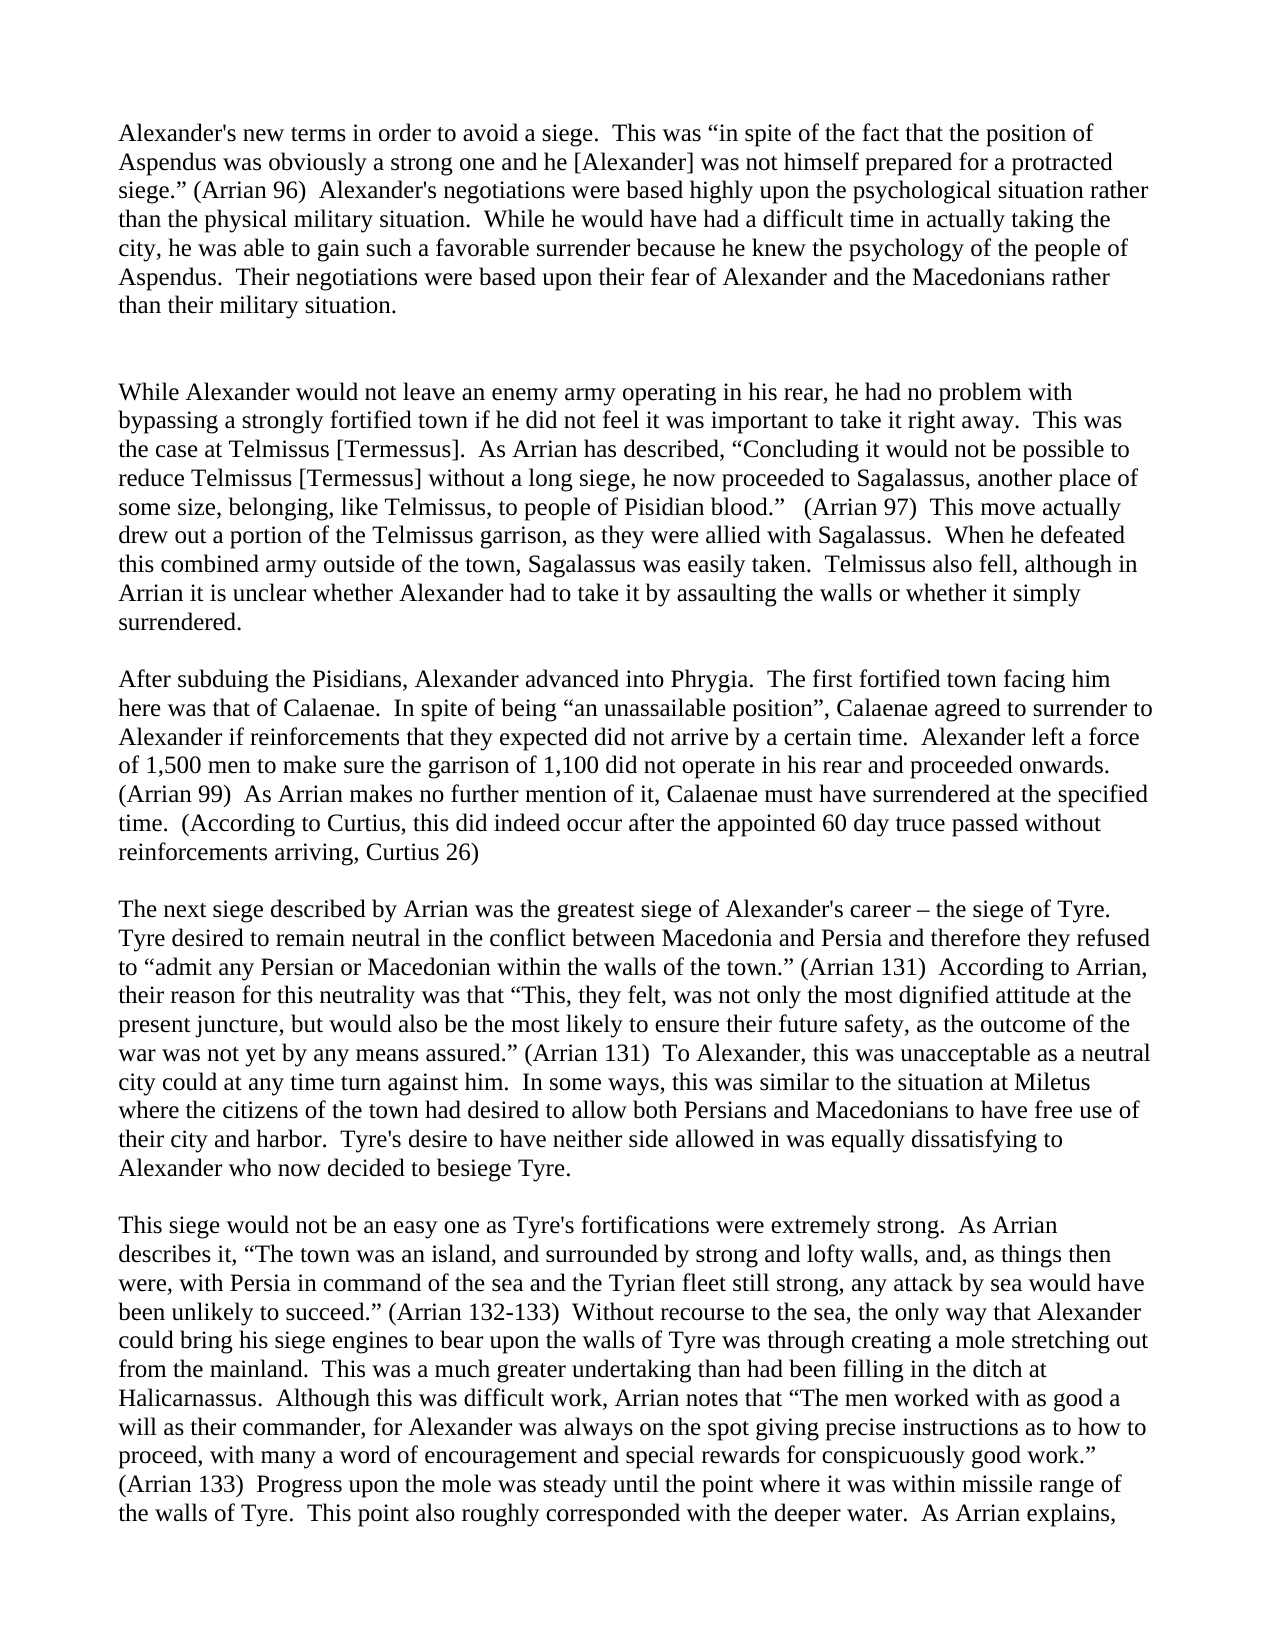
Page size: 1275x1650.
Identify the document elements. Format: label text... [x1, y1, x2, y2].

text The next siege described by Arrian was the greatest siege of Alexander's career – the siege of Tyre. Tyre desired to remain neutral in the conflict between Macedonia and Persia and therefore they refused to “admit any Persian or Macedonian within the walls of the town.” (Arrian 131) According to Arrian, their reason for this neutrality was that “This, they felt, was not only the most dignified attitude at the present juncture, but would also be the most likely to ensure their future safety, as the outcome of the war was not yet by any means assured.” (Arrian 131) To Alexander, this was unacceptable as a neutral city could at any time turn against him. In some ways, this was similar to the situation at Miletus where the citizens of the town had desired to allow both Persians and Macedonians to have free use of their city and harbor. Tyre's desire to have neither side allowed in was equally dissatisfying to Alexander who now decided to besiege Tyre. [118, 894, 1157, 1182]
text Alexander's new terms in order to avoid a siege. This was “in spite of the fact that the position of Aspendus was obviously a strong one and he [Alexander] was not himself prepared for a protracted siege.” (Arrian 96) Alexander's negotiations were based highly upon the psychological situation rather than the physical military situation. While he would have had a difficult time in actually taking the city, he was able to gain such a favorable surrender because he knew the psychology of the people of Aspendus. Their negotiations were based upon their fear of Alexander and the Macedonians rather than their military situation. [118, 118, 1157, 319]
text This siege would not be an easy one as Tyre's fortifications were extremely strong. As Arrian describes it, “The town was an island, and surrounded by strong and lofty walls, and, as things then were, with Persia in command of the sea and the Tyrian fleet still strong, any attack by sea would have been unlikely to succeed.” (Arrian 132-133) Without recourse to the sea, the only way that Alexander could bring his siege engines to bear upon the walls of Tyre was through creating a mole stretching out from the mainland. This was a much greater undertaking than had been filling in the ditch at Halicarnassus. Although this was difficult work, Arrian notes that “The men worked with as good a will as their commander, for Alexander was always on the spot giving precise instructions as to how to proceed, with many a word of encouragement and special rewards for conspicuously good work.” (Arrian 133) Progress upon the mole was steady until the point where it was within missile range of the walls of Tyre. This point also roughly corresponded with the deeper water. As Arrian explains, [118, 1211, 1157, 1527]
text While Alexander would not leave an enemy army operating in his rear, he had no problem with bypassing a strongly fortified town if he did not feel it was important to take it right away. This was the case at Telmissus [Termessus]. As Arrian has described, “Concluding it would not be possible to reduce Telmissus [Termessus] without a long siege, he now proceeded to Sagalassus, another place of some size, belonging, like Telmissus, to people of Pisidian blood.” (Arrian 97) This move actually drew out a portion of the Telmissus garrison, as they were allied with Sagalassus. When he defeated this combined army outside of the town, Sagalassus was easily taken. Telmissus also fell, although in Arrian it is unclear whether Alexander had to take it by assaulting the walls or whether it simply surrendered. [118, 377, 1157, 636]
text After subduing the Pisidians, Alexander advanced into Phrygia. The first fortified town facing him here was that of Calaenae. In spite of being “an unassailable position”, Calaenae agreed to surrender to Alexander if reinforcements that they expected did not arrive by a certain time. Alexander left a force of 1,500 men to make sure the garrison of 1,100 did not operate in his rear and proceeded onwards. (Arrian 99) As Arrian makes no further mention of it, Calaenae must have surrendered at the specified time. (According to Curtius, this did indeed occur after the appointed 60 day truce passed without reinforcements arriving, Curtius 26) [118, 664, 1157, 866]
